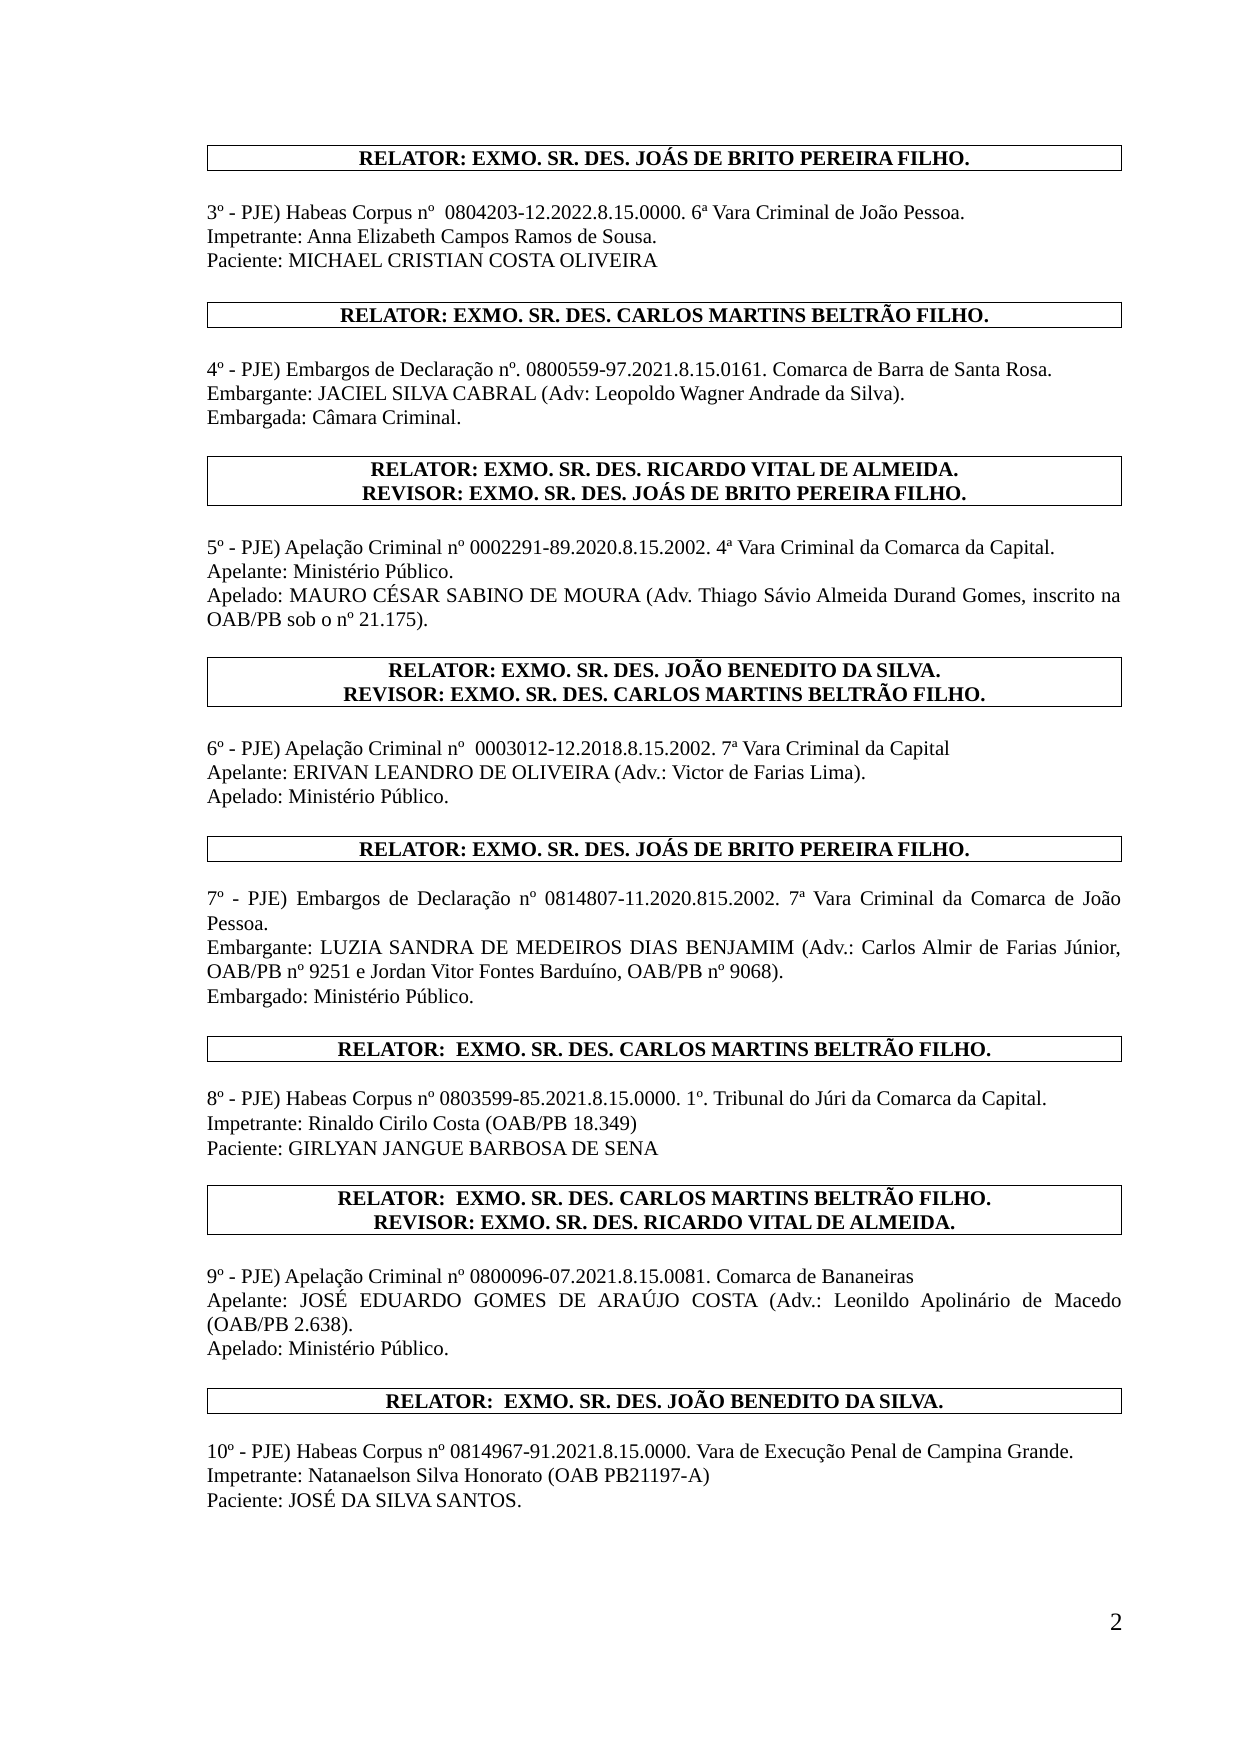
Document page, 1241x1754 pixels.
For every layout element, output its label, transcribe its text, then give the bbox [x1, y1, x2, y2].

text REVISOR: EXMO. SR. DES. RICARDO VITAL DE ALMEIDA. [208, 1209, 1121, 1234]
text 5º - PJE) Apelação Criminal nº 0002291-89.2020.8.15.2002. 4ª Vara Criminal da Comarca da Capital. [207, 535, 1122, 559]
text Embargado: Ministério Público. [207, 984, 1122, 1008]
text RELATOR: EXMO. SR. DES. JOÁS DE BRITO PEREIRA FILHO. [208, 837, 1121, 861]
text Apelado: Ministério Público. [207, 784, 1122, 808]
text RELATOR: EXMO. SR. DES. JOÁS DE BRITO PEREIRA FILHO. [208, 146, 1121, 170]
text RELATOR: EXMO. SR. DES. CARLOS MARTINS BELTRÃO FILHO. [208, 1186, 1121, 1209]
text Embargante: LUZIA SANDRA DE MEDEIROS DIAS BENJAMIM (Adv.: Carlos Almir de Farias Júnior, OAB/PB nº 9251 e Jordan Vitor Fontes Barduíno, OAB/PB nº 9068). [207, 935, 1122, 983]
text 6º - PJE) Apelação Criminal nº 0003012-12.2018.8.15.2002. 7ª Vara Criminal da Capital [207, 736, 1122, 760]
text 9º - PJE) Apelação Criminal nº 0800096-07.2021.8.15.0081. Comarca de Bananeiras [207, 1264, 1122, 1288]
text 3º - PJE) Habeas Corpus nº 0804203-12.2022.8.15.0000. 6ª Vara Criminal de João Pessoa. [207, 200, 1122, 224]
text Apelante: Ministério Público. [207, 559, 1122, 583]
text Embargada: Câmara Criminal. [207, 404, 1122, 429]
text Apelado: MAURO CÉSAR SABINO DE MOURA (Adv. Thiago Sávio Almeida Durand Gomes, inscrito na OAB/PB sob o nº 21.175). [207, 583, 1122, 631]
text RELATOR: EXMO. SR. DES. JOÃO BENEDITO DA SILVA. [208, 658, 1121, 681]
text Paciente: MICHAEL CRISTIAN COSTA OLIVEIRA [207, 248, 1122, 272]
text Apelado: Ministério Público. [207, 1336, 1122, 1360]
text Apelante: JOSÉ EDUARDO GOMES DE ARAÚJO COSTA (Adv.: Leonildo Apolinário de Macedo (OAB/PB 2.638). [207, 1288, 1122, 1336]
text Impetrante: Anna Elizabeth Campos Ramos de Sousa. [207, 224, 1122, 248]
text 10º - PJE) Habeas Corpus nº 0814967-91.2021.8.15.0000. Vara de Execução Penal de Campina Grande. [207, 1439, 1122, 1463]
text Impetrante: Rinaldo Cirilo Costa (OAB/PB 18.349) [207, 1111, 1122, 1135]
text Paciente: JOSÉ DA SILVA SANTOS. [207, 1488, 1122, 1512]
text Embargante: JACIEL SILVA CABRAL (Adv: Leopoldo Wagner Andrade da Silva). [207, 381, 1122, 404]
text REVISOR: EXMO. SR. DES. CARLOS MARTINS BELTRÃO FILHO. [208, 681, 1121, 706]
text RELATOR: EXMO. SR. DES. RICARDO VITAL DE ALMEIDA. [208, 457, 1121, 480]
text Apelante: ERIVAN LEANDRO DE OLIVEIRA (Adv.: Victor de Farias Lima). [207, 760, 1122, 784]
text 7º - PJE) Embargos de Declaração nº 0814807-11.2020.815.2002. 7ª Vara Criminal da Comarca de João Pessoa. [207, 886, 1122, 934]
text RELATOR: EXMO. SR. DES. JOÃO BENEDITO DA SILVA. [208, 1389, 1121, 1413]
text REVISOR: EXMO. SR. DES. JOÁS DE BRITO PEREIRA FILHO. [208, 480, 1121, 505]
text 4º - PJE) Embargos de Declaração nº. 0800559-97.2021.8.15.0161. Comarca de Barra de Santa Rosa. [207, 356, 1122, 381]
text 8º - PJE) Habeas Corpus nº 0803599-85.2021.8.15.0000. 1º. Tribunal do Júri da Comarca da Capital. [207, 1086, 1122, 1110]
text Impetrante: Natanaelson Silva Honorato (OAB PB21197-A) [207, 1463, 1122, 1487]
text Paciente: GIRLYAN JANGUE BARBOSA DE SENA [207, 1136, 1122, 1160]
text RELATOR: EXMO. SR. DES. CARLOS MARTINS BELTRÃO FILHO. [208, 303, 1121, 327]
text RELATOR: EXMO. SR. DES. CARLOS MARTINS BELTRÃO FILHO. [208, 1037, 1121, 1061]
